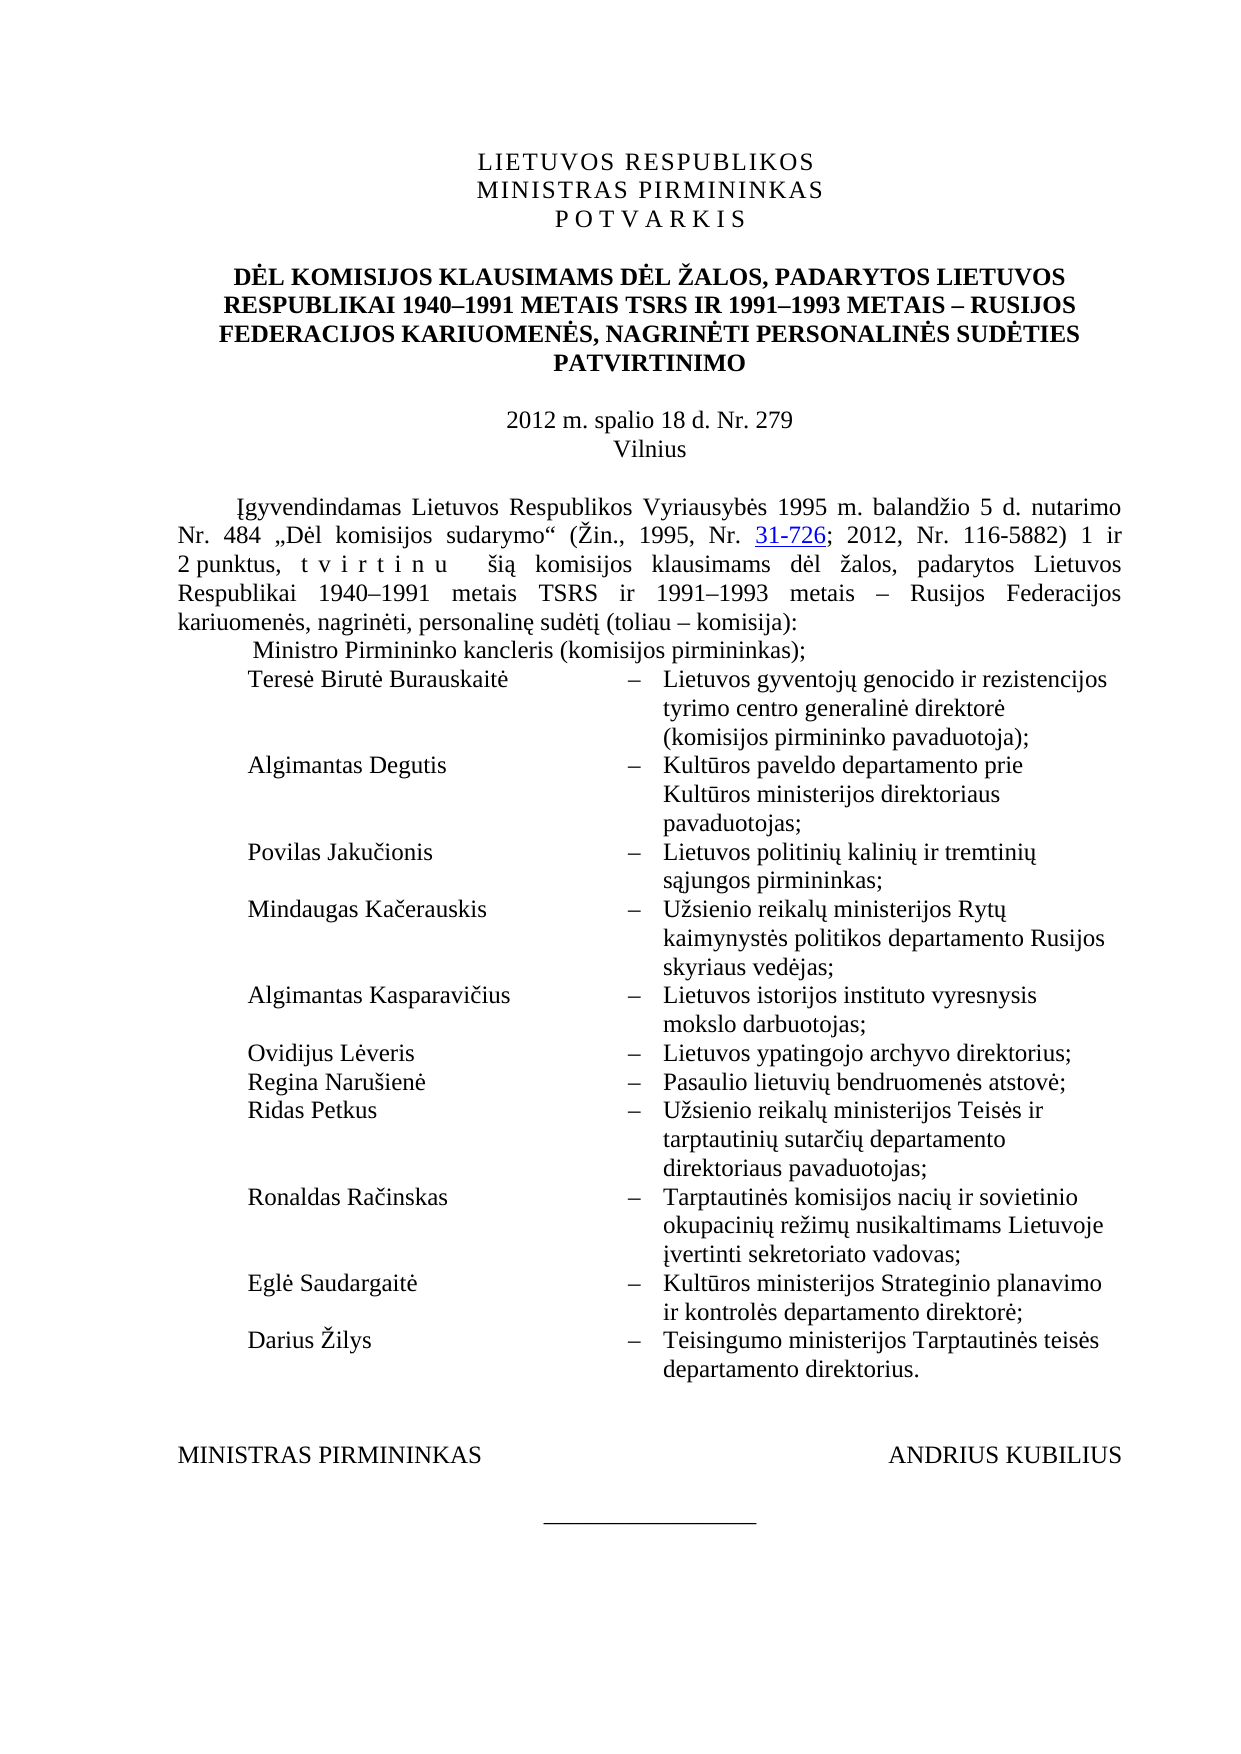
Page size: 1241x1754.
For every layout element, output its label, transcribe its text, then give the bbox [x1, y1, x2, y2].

text 2012 m. spalio 18 d. Nr. 279 [177, 406, 1122, 434]
table_cell Užsienio reikalų ministerijos Teisės ir tarptautinių sutarčių departamento direktoriaus pavaduotojas; [652, 1096, 1122, 1182]
table_cell – [617, 1067, 652, 1096]
table_cell Užsienio reikalų ministerijos Rytų kaimynystės politikos departamento Rusijos skyriaus vedėjas; [652, 894, 1122, 981]
table_cell – [617, 1038, 652, 1067]
table_cell Kultūros paveldo departamento prie Kultūros ministerijos direktoriaus pavaduotojas; [652, 751, 1122, 837]
table_cell Teisingumo ministerijos Tarptautinės teisės departamento direktorius. [652, 1326, 1122, 1383]
table_cell Lietuvos istorijos instituto vyresnysis mokslo darbuotojas; [652, 981, 1122, 1038]
text MINISTRAS PIRMININKAS [177, 176, 1122, 204]
table_cell – [617, 894, 652, 981]
text _________________ [177, 1498, 1122, 1527]
table_cell Kultūros ministerijos Strateginio planavimo ir kontrolės departamento direktorė; [652, 1268, 1122, 1326]
table_cell Povilas Jakučionis [177, 837, 617, 894]
table_cell – [617, 837, 652, 894]
table_cell Pasaulio lietuvių bendruomenės atstovė; [652, 1067, 1122, 1096]
table_cell Ridas Petkus [177, 1096, 617, 1182]
table_cell – [617, 981, 652, 1038]
table_cell Ovidijus Lėveris [177, 1038, 617, 1067]
table_cell Mindaugas Kačerauskis [177, 894, 617, 981]
table_cell – [617, 751, 652, 837]
table_cell Lietuvos ypatingojo archyvo direktorius; [652, 1038, 1122, 1067]
table_cell Regina Narušienė [177, 1067, 617, 1096]
table_cell Algimantas Kasparavičius [177, 981, 617, 1038]
table_cell – [617, 1182, 652, 1268]
table_header – [617, 664, 652, 751]
table_cell Darius Žilys [177, 1326, 617, 1383]
text MINISTRAS PIRMININKAS ANDRIUS KUBILIUS [177, 1441, 1122, 1469]
table_cell – [617, 1326, 652, 1383]
text Ministro Pirmininko kancleris (komisijos pirmininkas); [252, 636, 1122, 664]
text DĖL KOMISIJOS klausimams dėl žalos, padarytos Lietuvos Respublikai 1940–1991 metais TSRS ir 1991–1993 metais – Rusijos Federacijos kariuomenės, nagrinėti PERSONALINĖS SUDĖTIES PATVIRTINIMO [177, 262, 1122, 377]
table_cell Tarptautinės komisijos nacių ir sovietinio okupacinių režimų nusikaltimams Lietuvoje įvertinti sekretoriato vadovas; [652, 1182, 1122, 1268]
table_cell Eglė Saudargaitė [177, 1268, 617, 1326]
table_header Lietuvos gyventojų genocido ir rezistencijos tyrimo centro generalinė direktorė (komisijos pirmininko pavaduotoja); [652, 664, 1122, 751]
table_cell Algimantas Degutis [177, 751, 617, 837]
text LIETUVOS RESPUBLIKOS [177, 147, 1122, 176]
table_cell – [617, 1268, 652, 1326]
table_cell Ronaldas Račinskas [177, 1182, 617, 1268]
table_cell Lietuvos politinių kalinių ir tremtinių sąjungos pirmininkas; [652, 837, 1122, 894]
table_header Teresė Birutė Burauskaitė [177, 664, 617, 751]
text Vilnius [177, 434, 1122, 463]
text POTVARKIS [177, 204, 1122, 233]
text Įgyvendindamas Lietuvos Respublikos Vyriausybės 1995 m. balandžio 5 d. nutarimo Nr. 484 „Dėl komisijos sudarymo“ (Žin., 1995, Nr. 31-726; 2012, Nr. 116-5882) 1 ir 2 punktus, tvirtinu šią komisijos klausimams dėl žalos, padarytos Lietuvos Respublikai 1940–1991 metais TSRS ir 1991–1993 metais – Rusijos Federacijos kariuomenės, nagrinėti, personalinę sudėtį (toliau – komisija): [177, 492, 1122, 636]
table_cell – [617, 1096, 652, 1182]
